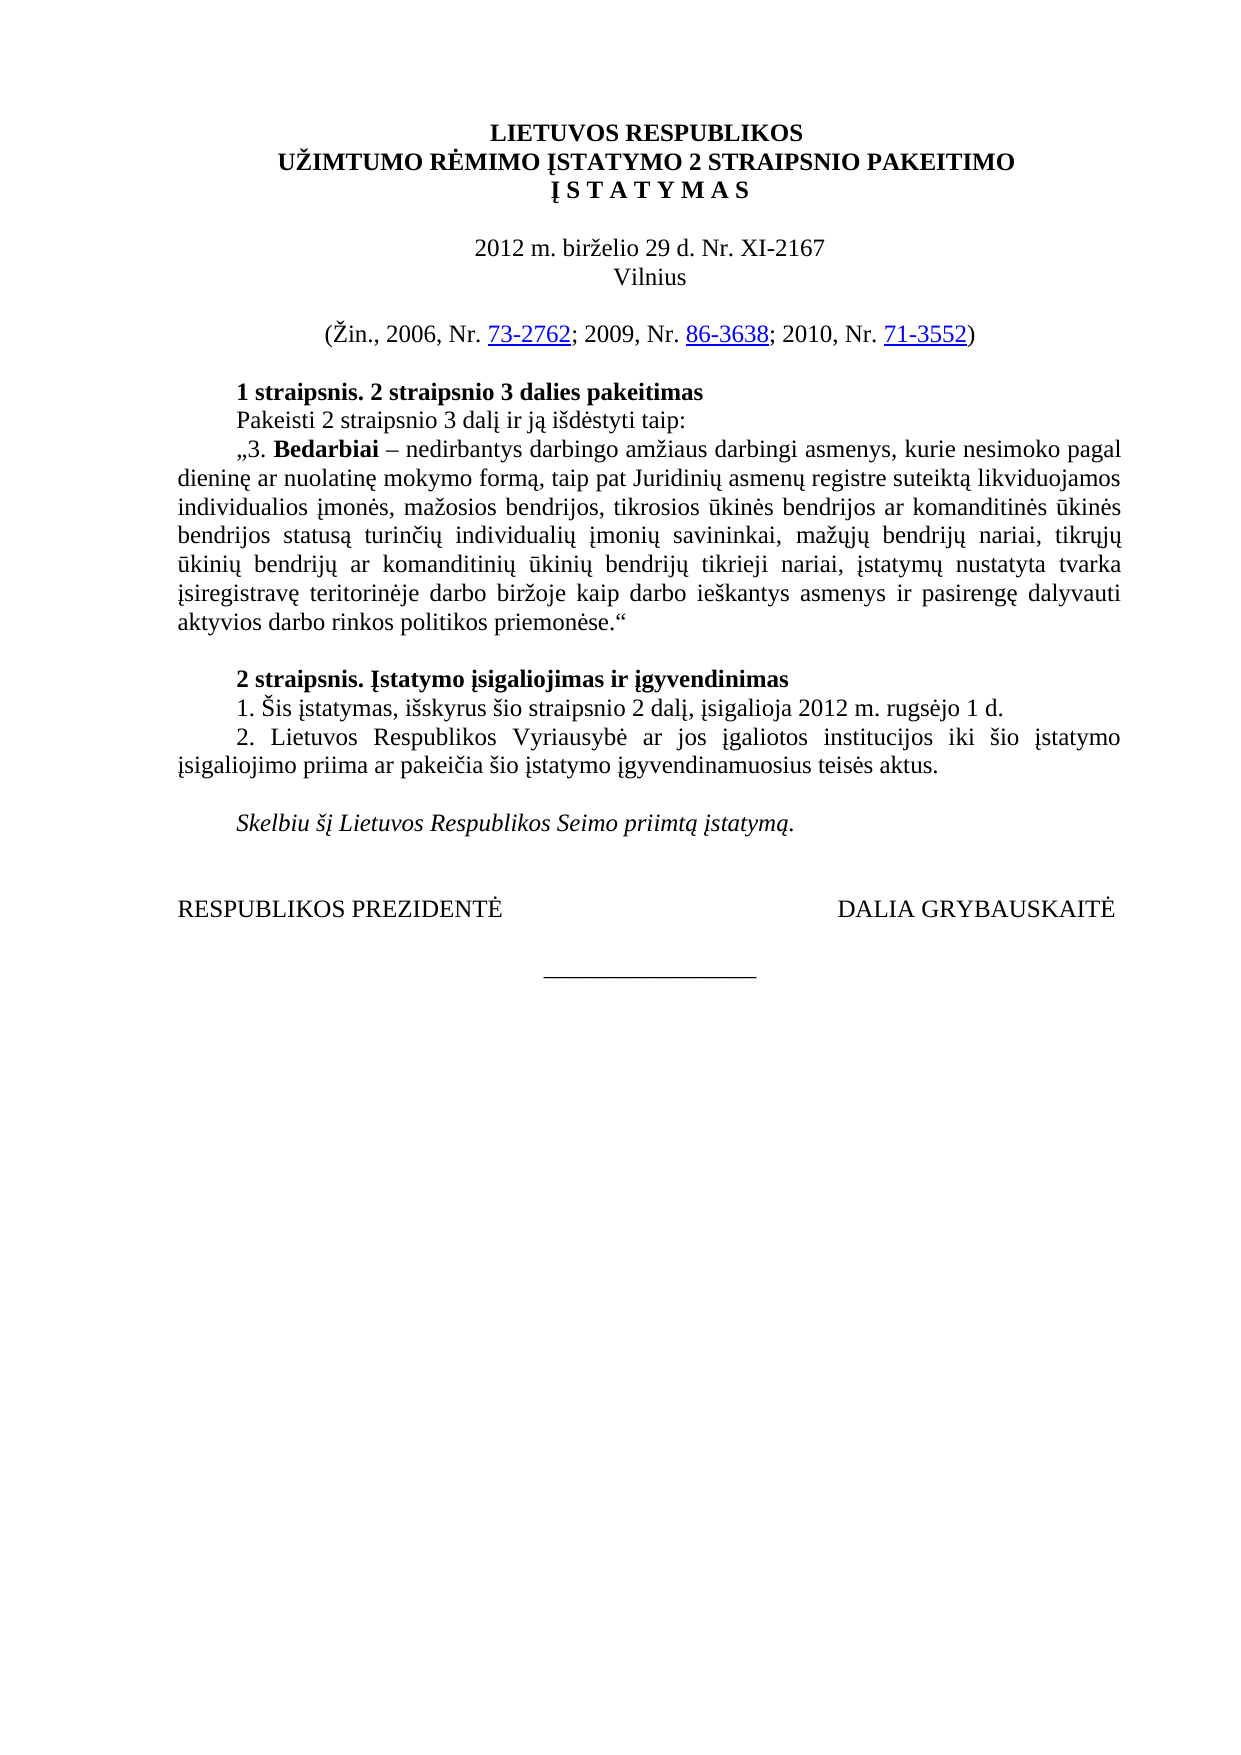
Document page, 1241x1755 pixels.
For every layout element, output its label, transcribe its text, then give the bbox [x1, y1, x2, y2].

text _________________ [177, 952, 1122, 981]
text Skelbiu šį Lietuvos Respublikos Seimo priimtą įstatymą. [177, 808, 1122, 837]
text RESPUBLIKOS PREZIDENTĖ DALIA GRYBAUSKAITĖ [177, 894, 1122, 923]
text ĮSTATYMAS [177, 176, 1122, 204]
text 2 straipsnis. Įstatymo įsigaliojimas ir įgyvendinimas [177, 664, 1122, 693]
text Vilnius [177, 262, 1122, 291]
text 1 straipsnis. 2 straipsnio 3 dalies pakeitimas [177, 377, 1122, 406]
text LIETUVOS RESPUBLIKOS [177, 118, 1122, 147]
text (Žin., 2006, Nr. 73-2762; 2009, Nr. 86-3638; 2010, Nr. 71-3552) [177, 319, 1122, 348]
text Pakeisti 2 straipsnio 3 dalį ir ją išdėstyti taip: [177, 406, 1122, 434]
text 2012 m. birželio 29 d. Nr. XI-2167 [177, 233, 1122, 262]
text UŽIMTUMO RĖMIMO ĮSTATYMO 2 STRAIPSNIO PAKEITIMO [177, 147, 1122, 176]
text 1. Šis įstatymas, išskyrus šio straipsnio 2 dalį, įsigalioja 2012 m. rugsėjo 1 d. [177, 693, 1122, 722]
text „3. Bedarbiai – nedirbantys darbingo amžiaus darbingi asmenys, kurie nesimoko pagal dieninę ar nuolatinę mokymo formą, taip pat Juridinių asmenų registre suteiktą likviduojamos individualios įmonės, mažosios bendrijos, tikrosios ūkinės bendrijos ar komanditinės ūkinės bendrijos statusą turinčių individualių įmonių savininkai, mažųjų bendrijų nariai, tikrųjų ūkinių bendrijų ar komanditinių ūkinių bendrijų tikrieji nariai, įstatymų nustatyta tvarka įsiregistravę teritorinėje darbo biržoje kaip darbo ieškantys asmenys ir pasirengę dalyvauti aktyvios darbo rinkos politikos priemonėse.“ [177, 434, 1122, 636]
text 2. Lietuvos Respublikos Vyriausybė ar jos įgaliotos institucijos iki šio įstatymo įsigaliojimo priima ar pakeičia šio įstatymo įgyvendinamuosius teisės aktus. [177, 722, 1122, 779]
